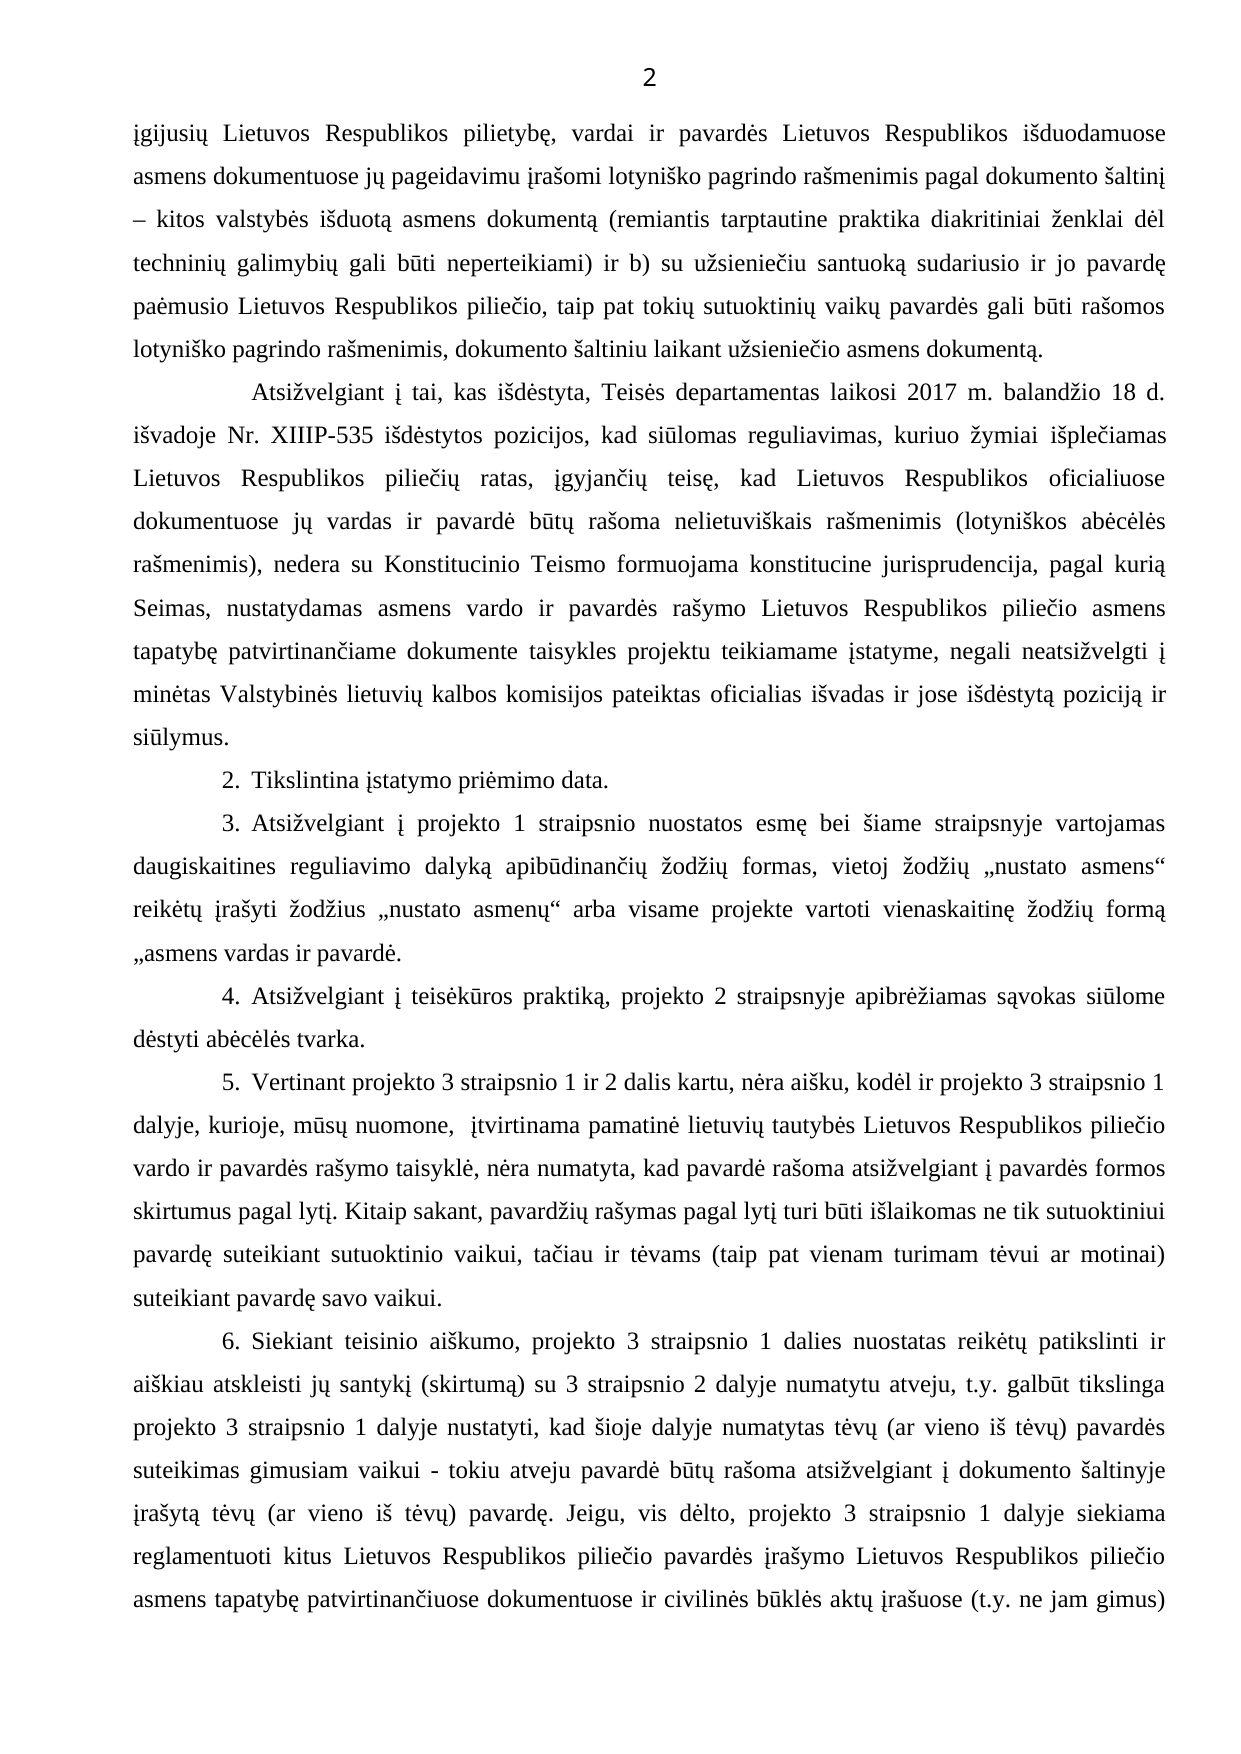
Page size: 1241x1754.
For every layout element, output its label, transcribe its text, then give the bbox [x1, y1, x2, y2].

list Atsižvelgiant į projekto 1 straipsnio nuostatos esmę bei šiame straipsnyje vartojamas daugiskaitines reguliavimo dalyką apibūdinančių žodžių formas, vietoj žodžių „nustato asmens“ reikėtų įrašyti žodžius „nustato asmenų“ arba visame projekte vartoti vienaskaitinę žodžių formą „asmens vardas ir pavardė. [133, 808, 1167, 966]
list Atsižvelgiant į teisėkūros praktiką, projekto 2 straipsnyje apibrėžiamas sąvokas siūlome dėstyti abėcėlės tvarka. [133, 981, 1167, 1053]
list Tikslintina įstatymo priėmimo data. [133, 765, 1167, 794]
text Atsižvelgiant į tai, kas išdėstyta, Teisės departamentas laikosi 2017 m. balandžio 18 d. išvadoje Nr. XIIIP-535 išdėstytos pozicijos, kad siūlomas reguliavimas, kuriuo žymiai išplečiamas Lietuvos Respublikos piliečių ratas, įgyjančių teisę, kad Lietuvos Respublikos oficialiuose dokumentuose jų vardas ir pavardė būtų rašoma nelietuviškais rašmenimis (lotyniškos abėcėlės rašmenimis), nedera su Konstitucinio Teismo formuojama konstitucine jurisprudencija, pagal kurią Seimas, nustatydamas asmens vardo ir pavardės rašymo Lietuvos Respublikos piliečio asmens tapatybę patvirtinančiame dokumente taisykles projektu teikiamame įstatyme, negali neatsižvelgti į minėtas Valstybinės lietuvių kalbos komisijos pateiktas oficialias išvadas ir jose išdėstytą poziciją ir siūlymus. [133, 377, 1167, 751]
list Siekiant teisinio aiškumo, projekto 3 straipsnio 1 dalies nuostatas reikėtų patikslinti ir aiškiau atskleisti jų santykį (skirtumą) su 3 straipsnio 2 dalyje numatytu atveju, t.y. galbūt tikslinga projekto 3 straipsnio 1 dalyje nustatyti, kad šioje dalyje numatytas tėvų (ar vieno iš tėvų) pavardės suteikimas gimusiam vaikui - tokiu atveju pavardė būtų rašoma atsižvelgiant į dokumento šaltinyje įrašytą tėvų (ar vieno iš tėvų) pavardę. Jeigu, vis dėlto, projekto 3 straipsnio 1 dalyje siekiama reglamentuoti kitus Lietuvos Respublikos piliečio pavardės įrašymo Lietuvos Respublikos piliečio asmens tapatybę patvirtinančiuose dokumentuose ir civilinės būklės aktų įrašuose (t.y. ne jam gimus) [133, 1326, 1167, 1613]
list Vertinant projekto 3 straipsnio 1 ir 2 dalis kartu, nėra aišku, kodėl ir projekto 3 straipsnio 1 dalyje, kurioje, mūsų nuomone, įtvirtinama pamatinė lietuvių tautybės Lietuvos Respublikos piliečio vardo ir pavardės rašymo taisyklė, nėra numatyta, kad pavardė rašoma atsižvelgiant į pavardės formos skirtumus pagal lytį. Kitaip sakant, pavardžių rašymas pagal lytį turi būti išlaikomas ne tik sutuoktiniui pavardę suteikiant sutuoktinio vaikui, tačiau ir tėvams (taip pat vienam turimam tėvui ar motinai) suteikiant pavardę savo vaikui. [133, 1067, 1167, 1311]
text įgijusių Lietuvos Respublikos pilietybę, vardai ir pavardės Lietuvos Respublikos išduodamuose asmens dokumentuose jų pageidavimu įrašomi lotyniško pagrindo rašmenimis pagal dokumento šaltinį – kitos valstybės išduotą asmens dokumentą (remiantis tarptautine praktika diakritiniai ženklai dėl techninių galimybių gali būti neperteikiami) ir b) su užsieniečiu santuoką sudariusio ir jo pavardę paėmusio Lietuvos Respublikos piliečio, taip pat tokių sutuoktinių vaikų pavardės gali būti rašomos lotyniško pagrindo rašmenimis, dokumento šaltiniu laikant užsieniečio asmens dokumentą. [133, 118, 1167, 363]
